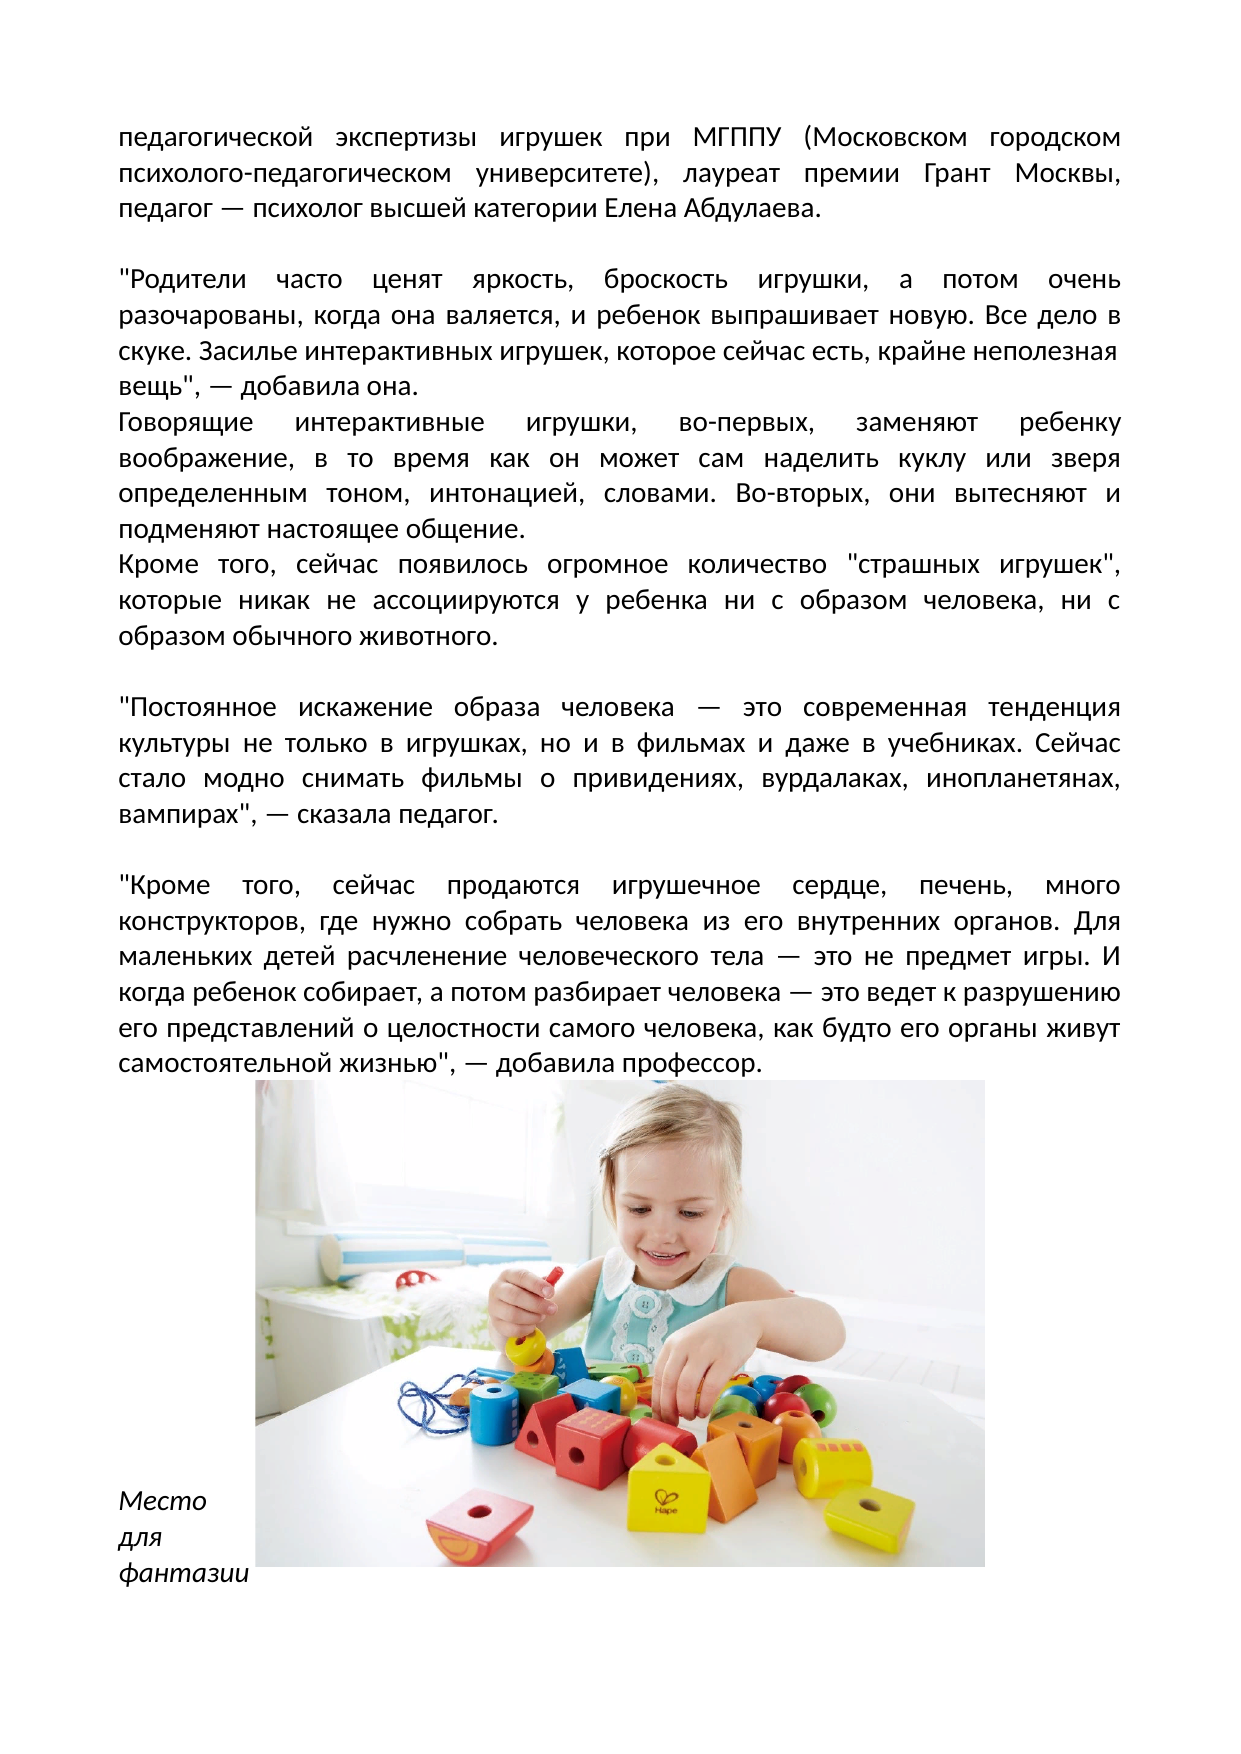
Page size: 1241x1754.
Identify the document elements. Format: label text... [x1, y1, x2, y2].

text "Кроме того, сейчас продаются игрушечное сердце, печень, много конструкторов, где нужно собрать человека из его внутренних органов. Для маленьких детей расчленение человеческого тела — это не предмет игры. И когда ребенок собирает, а потом разбирает человека — это ведет к разрушению его представлений о целостности самого человека, как будто его органы живут самостоятельной жизнью", — добавила профессор. [118, 831, 1122, 1080]
text педагогической экспертизы игрушек при МГППУ (Московском городском психолого-педагогическом университете), лауреат премии Грант Москвы, педагог — психолог высшей категории Елена Абдулаева. [118, 118, 1122, 225]
picture [255, 1080, 985, 1567]
text вещь", — добавила она. [118, 367, 1122, 403]
text "Постоянное искажение образа человека — это современная тенденция культуры не только в игрушках, но и в фильмах и даже в учебниках. Сейчас стало модно снимать фильмы о привидениях, вурдалаках, инопланетянах, вампирах", — сказала педагог. [118, 652, 1122, 831]
text "Родители часто ценят яркость, броскость игрушки, а потом очень разочарованы, когда она валяется, и ребенок выпрашивает новую. Все дело в скуке. Засилье интерактивных игрушек, которое сейчас есть, крайне неполезная [118, 225, 1122, 367]
text Место для фантазии [118, 1482, 1122, 1589]
text Кроме того, сейчас появилось огромное количество "страшных игрушек", которые никак не ассоциируются у ребенка ни с образом человека, ни с образом обычного животного. [118, 546, 1122, 652]
text Говорящие интерактивные игрушки, во-первых, заменяют ребенку воображение, в то время как он может сам наделить куклу или зверя определенным тоном, интонацией, словами. Во-вторых, они вытесняют и подменяют настоящее общение. [118, 403, 1122, 546]
